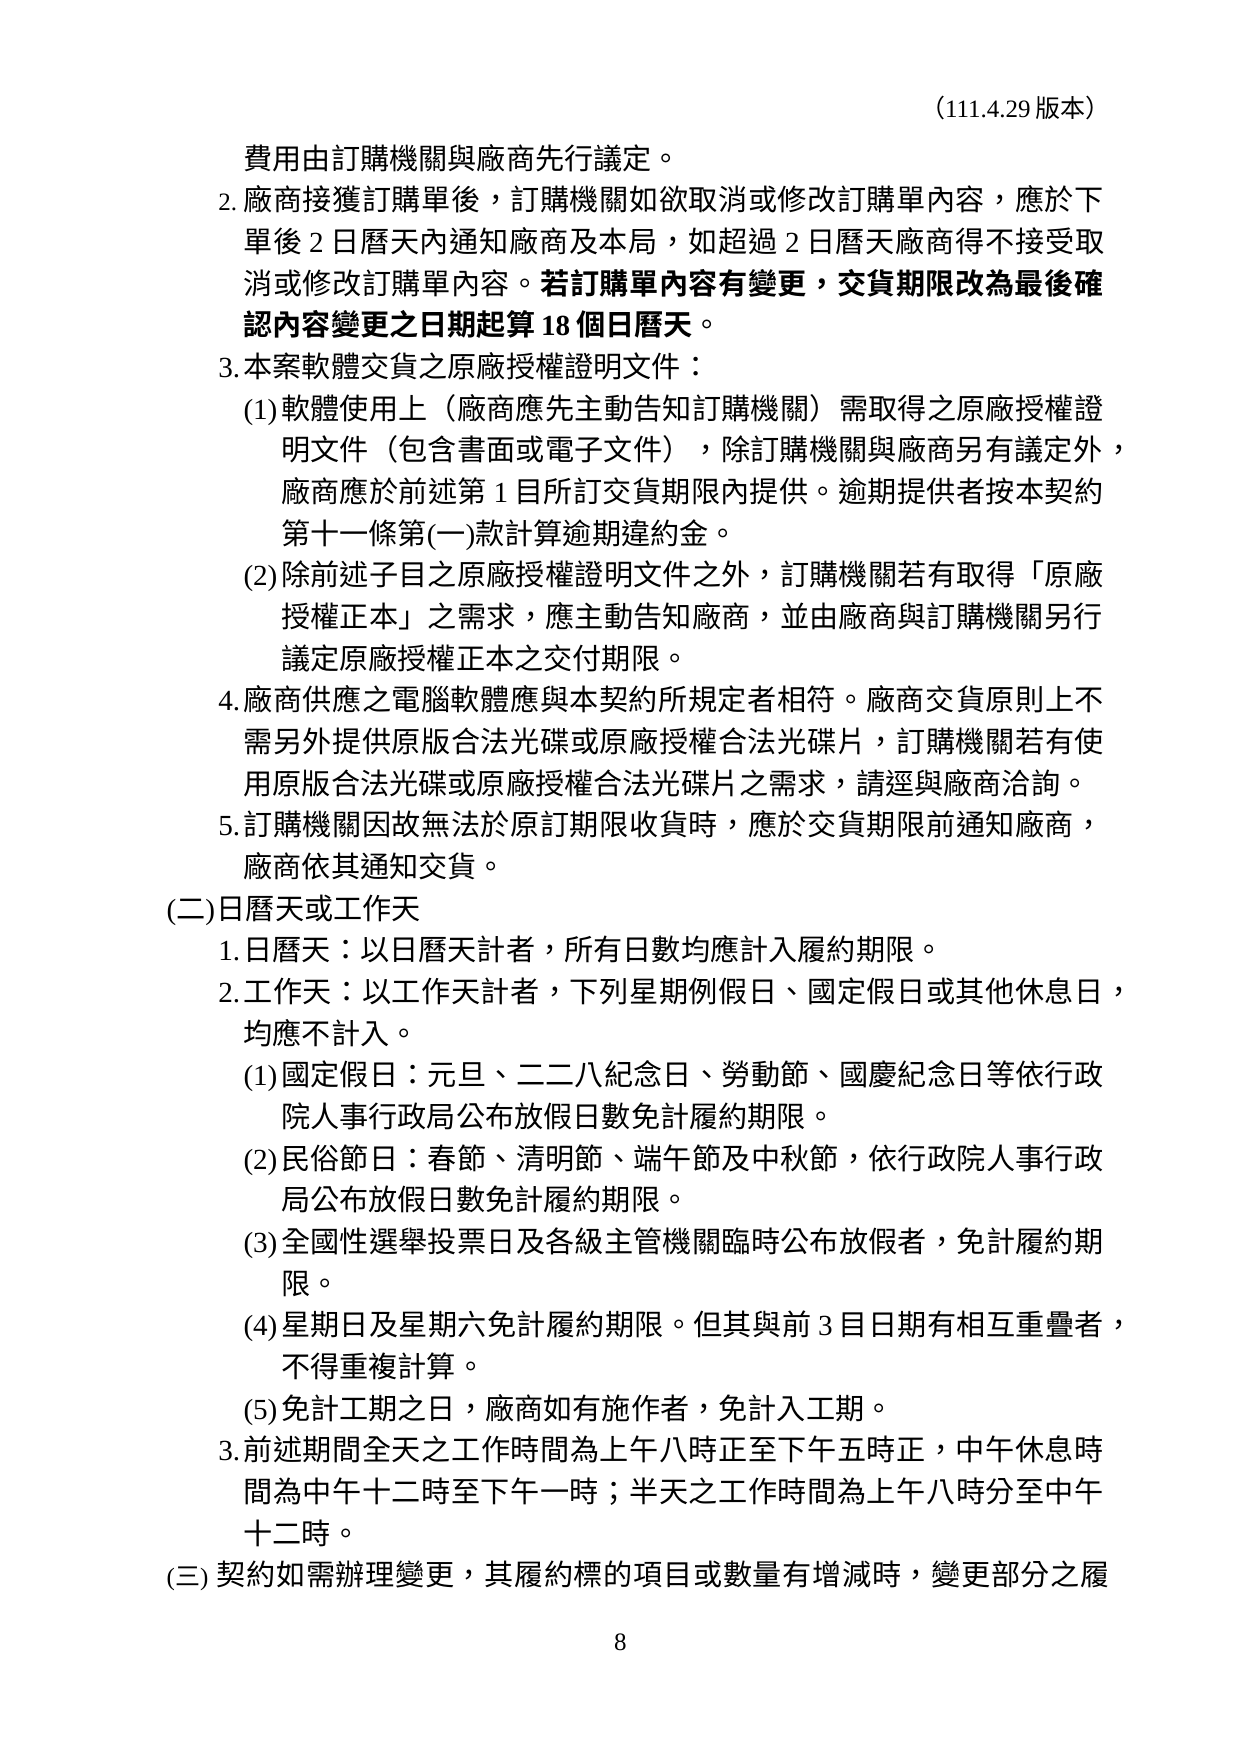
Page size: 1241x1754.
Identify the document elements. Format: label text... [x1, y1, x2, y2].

list 工作天：以工作天計者，下列星期例假日、國定假日或其他休息日，均應不計入。 [218, 969, 1104, 1052]
list 本案軟體交貨之原廠授權證明文件： [218, 344, 1104, 386]
list 國定假日：元旦、二二八紀念日、勞動節、國慶紀念日等依行政院人事行政局公布放假日數免計履約期限。 [243, 1052, 1104, 1136]
list 契約如需辦理變更，其履約標的項目或數量有增減時，變更部分之履 [166, 1552, 1110, 1594]
list 免計工期之日，廠商如有施作者，免計入工期。 [243, 1386, 1104, 1427]
list 訂購機關因故無法於原訂期限收貨時，應於交貨期限前通知廠商，廠商依其通知交貨。 [218, 802, 1104, 886]
list 全國性選舉投票日及各級主管機關臨時公布放假者，免計履約期限。 [243, 1219, 1104, 1302]
list 前述期間全天之工作時間為上午八時正至下午五時正，中午休息時間為中午十二時至下午一時；半天之工作時間為上午八時分至中午十二時。 [218, 1427, 1104, 1552]
list 民俗節日：春節、清明節、端午節及中秋節，依行政院人事行政局公布放假日數免計履約期限。 [243, 1136, 1104, 1219]
list 日曆天：以日曆天計者，所有日數均應計入履約期限。 [218, 927, 1104, 969]
list 星期日及星期六免計履約期限。但其與前3目日期有相互重疊者，不得重複計算。 [243, 1302, 1104, 1386]
list 費用由訂購機關與廠商先行議定。 [218, 136, 1104, 177]
list 廠商供應之電腦軟體應與本契約所規定者相符。廠商交貨原則上不需另外提供原版合法光碟或原廠授權合法光碟片，訂購機關若有使用原版合法光碟或原廠授權合法光碟片之需求，請逕與廠商洽詢。 [218, 677, 1104, 802]
list 除前述子目之原廠授權證明文件之外，訂購機關若有取得「原廠授權正本」之需求，應主動告知廠商，並由廠商與訂購機關另行議定原廠授權正本之交付期限。 [243, 552, 1104, 677]
list 廠商接獲訂購單後，訂購機關如欲取消或修改訂購單內容，應於下單後2日曆天內通知廠商及本局，如超過2日曆天廠商得不接受取消或修改訂購單內容。若訂購單內容有變更，交貨期限改為最後確認內容變更之日期起算18個日曆天。 [218, 177, 1104, 344]
list 日曆天或工作天 [166, 886, 1110, 927]
list 軟體使用上（廠商應先主動告知訂購機關）需取得之原廠授權證明文件（包含書面或電子文件），除訂購機關與廠商另有議定外，廠商應於前述第1目所訂交貨期限內提供。逾期提供者按本契約第十一條第(一)款計算逾期違約金。 [243, 386, 1104, 552]
